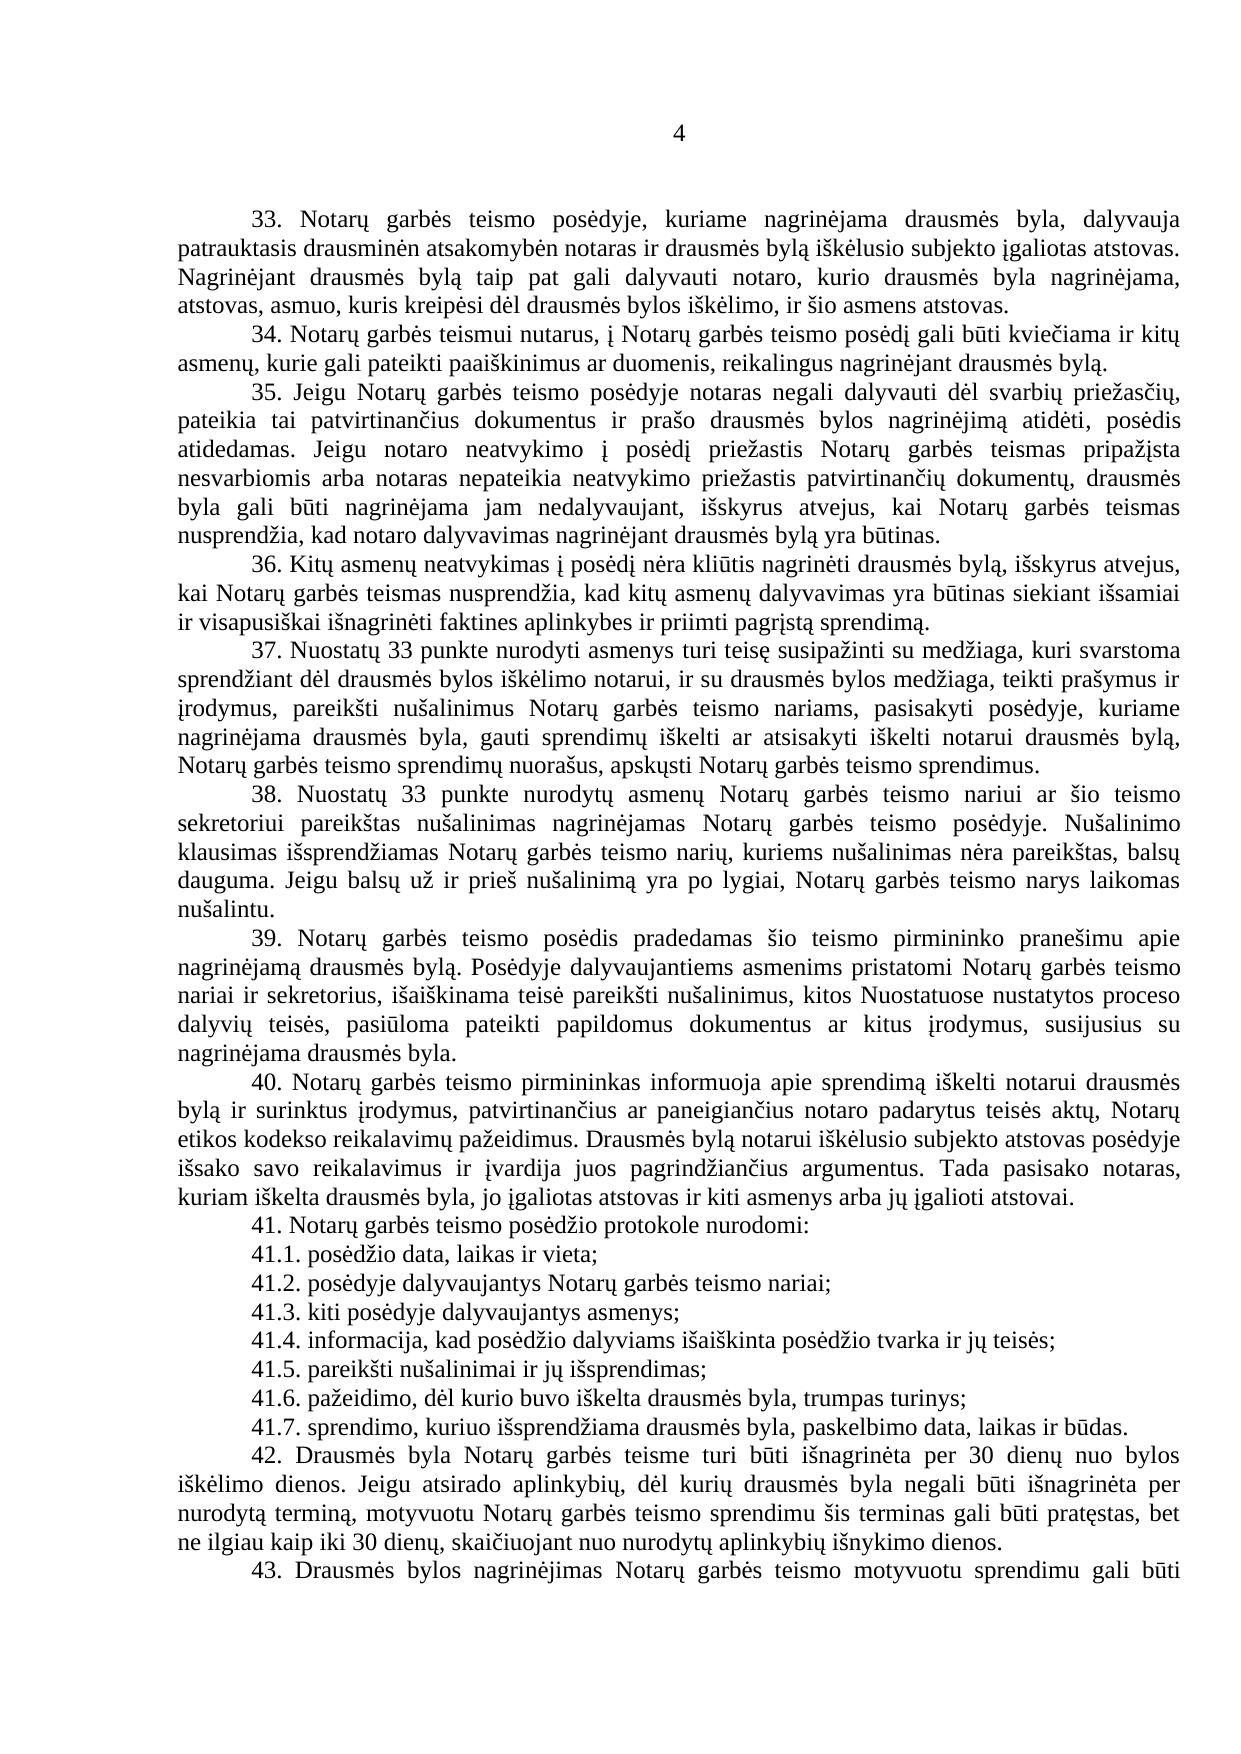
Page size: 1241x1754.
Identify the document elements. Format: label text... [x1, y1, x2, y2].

text 38. Nuostatų 33 punkte nurodytų asmenų Notarų garbės teismo nariui ar šio teismo sekretoriui pareikštas nušalinimas nagrinėjamas Notarų garbės teismo posėdyje. Nušalinimo klausimas išsprendžiamas Notarų garbės teismo narių, kuriems nušalinimas nėra pareikštas, balsų dauguma. Jeigu balsų už ir prieš nušalinimą yra po lygiai, Notarų garbės teismo narys laikomas nušalintu. [177, 779, 1181, 923]
text 41.1. posėdžio data, laikas ir vieta; [177, 1239, 1181, 1268]
text 41.3. kiti posėdyje dalyvaujantys asmenys; [177, 1297, 1181, 1326]
text 39. Notarų garbės teismo posėdis pradedamas šio teismo pirmininko pranešimu apie nagrinėjamą drausmės bylą. Posėdyje dalyvaujantiems asmenims pristatomi Notarų garbės teismo nariai ir sekretorius, išaiškinama teisė pareikšti nušalinimus, kitos Nuostatuose nustatytos proceso dalyvių teisės, pasiūloma pateikti papildomus dokumentus ar kitus įrodymus, susijusius su nagrinėjama drausmės byla. [177, 923, 1181, 1067]
text 41.6. pažeidimo, dėl kurio buvo iškelta drausmės byla, trumpas turinys; [251, 1383, 1181, 1412]
text 41.4. informacija, kad posėdžio dalyviams išaiškinta posėdžio tvarka ir jų teisės; [177, 1326, 1181, 1354]
text 35. Jeigu Notarų garbės teismo posėdyje notaras negali dalyvauti dėl svarbių priežasčių, pateikia tai patvirtinančius dokumentus ir prašo drausmės bylos nagrinėjimą atidėti, posėdis atidedamas. Jeigu notaro neatvykimo į posėdį priežastis Notarų garbės teismas pripažįsta nesvarbiomis arba notaras nepateikia neatvykimo priežastis patvirtinančių dokumentų, drausmės byla gali būti nagrinėjama jam nedalyvaujant, išskyrus atvejus, kai Notarų garbės teismas nusprendžia, kad notaro dalyvavimas nagrinėjant drausmės bylą yra būtinas. [177, 377, 1181, 549]
text 41. Notarų garbės teismo posėdžio protokole nurodomi: [177, 1211, 1181, 1239]
text 37. Nuostatų 33 punkte nurodyti asmenys turi teisę susipažinti su medžiaga, kuri svarstoma sprendžiant dėl drausmės bylos iškėlimo notarui, ir su drausmės bylos medžiaga, teikti prašymus ir įrodymus, pareikšti nušalinimus Notarų garbės teismo nariams, pasisakyti posėdyje, kuriame nagrinėjama drausmės byla, gauti sprendimų iškelti ar atsisakyti iškelti notarui drausmės bylą, Notarų garbės teismo sprendimų nuorašus, apskųsti Notarų garbės teismo sprendimus. [177, 636, 1181, 779]
text 36. Kitų asmenų neatvykimas į posėdį nėra kliūtis nagrinėti drausmės bylą, išskyrus atvejus, kai Notarų garbės teismas nusprendžia, kad kitų asmenų dalyvavimas yra būtinas siekiant išsamiai ir visapusiškai išnagrinėti faktines aplinkybes ir priimti pagrįstą sprendimą. [177, 549, 1181, 636]
text 41.7. sprendimo, kuriuo išsprendžiama drausmės byla, paskelbimo data, laikas ir būdas. [177, 1412, 1181, 1441]
text 43. Drausmės bylos nagrinėjimas Notarų garbės teismo motyvuotu sprendimu gali būti [177, 1556, 1181, 1584]
text 40. Notarų garbės teismo pirmininkas informuoja apie sprendimą iškelti notarui drausmės bylą ir surinktus įrodymus, patvirtinančius ar paneigiančius notaro padarytus teisės aktų, Notarų etikos kodekso reikalavimų pažeidimus. Drausmės bylą notarui iškėlusio subjekto atstovas posėdyje išsako savo reikalavimus ir įvardija juos pagrindžiančius argumentus. Tada pasisako notaras, kuriam iškelta drausmės byla, jo įgaliotas atstovas ir kiti asmenys arba jų įgalioti atstovai. [177, 1067, 1181, 1211]
text 41.5. pareikšti nušalinimai ir jų išsprendimas; [177, 1354, 1181, 1383]
text 33. Notarų garbės teismo posėdyje, kuriame nagrinėjama drausmės byla, dalyvauja patrauktasis drausminėn atsakomybėn notaras ir drausmės bylą iškėlusio subjekto įgaliotas atstovas. Nagrinėjant drausmės bylą taip pat gali dalyvauti notaro, kurio drausmės byla nagrinėjama, atstovas, asmuo, kuris kreipėsi dėl drausmės bylos iškėlimo, ir šio asmens atstovas. [177, 204, 1181, 319]
text 42. Drausmės byla Notarų garbės teisme turi būti išnagrinėta per 30 dienų nuo bylos iškėlimo dienos. Jeigu atsirado aplinkybių, dėl kurių drausmės byla negali būti išnagrinėta per nurodytą terminą, motyvuotu Notarų garbės teismo sprendimu šis terminas gali būti pratęstas, bet ne ilgiau kaip iki 30 dienų, skaičiuojant nuo nurodytų aplinkybių išnykimo dienos. [177, 1441, 1181, 1556]
text 41.2. posėdyje dalyvaujantys Notarų garbės teismo nariai; [177, 1268, 1181, 1297]
text 34. Notarų garbės teismui nutarus, į Notarų garbės teismo posėdį gali būti kviečiama ir kitų asmenų, kurie gali pateikti paaiškinimus ar duomenis, reikalingus nagrinėjant drausmės bylą. [177, 319, 1181, 377]
